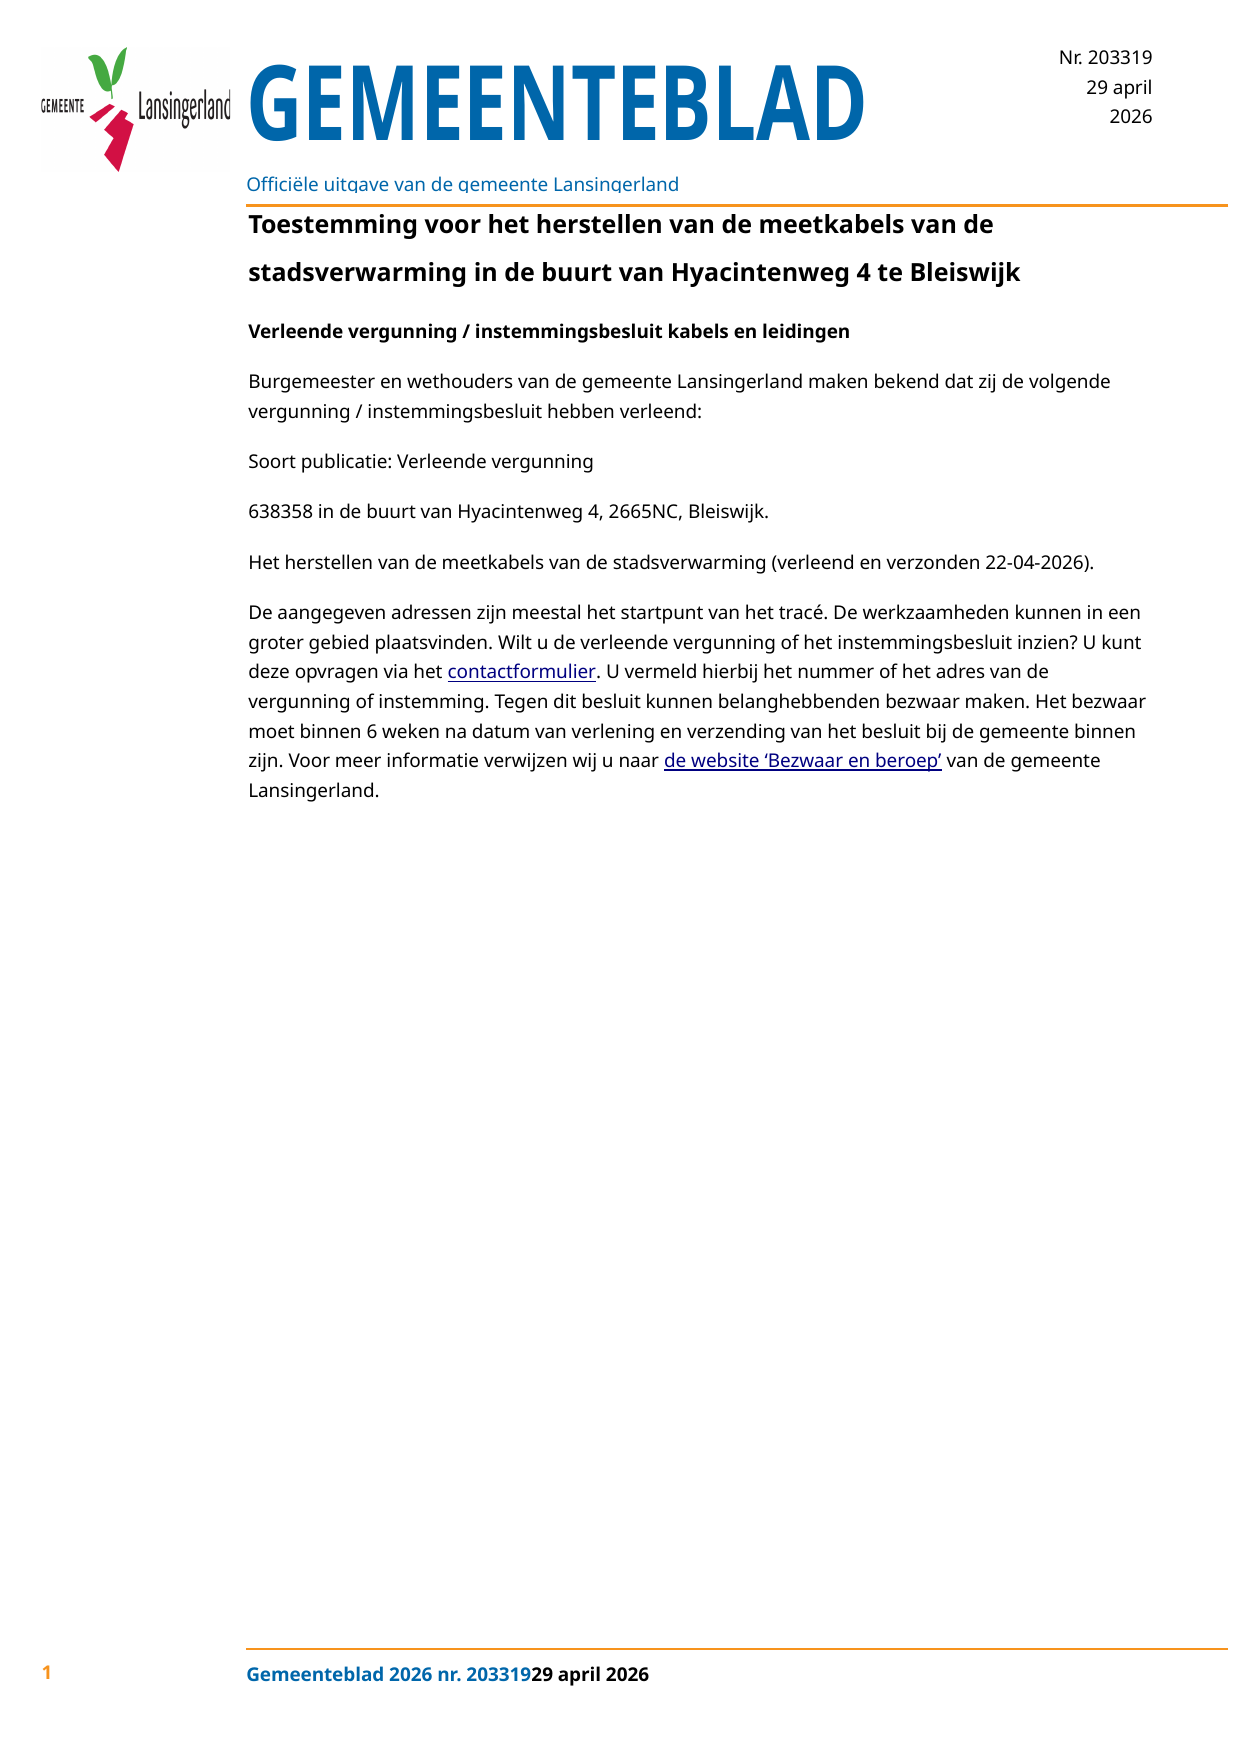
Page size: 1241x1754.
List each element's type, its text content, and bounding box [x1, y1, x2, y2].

text Verleende vergunning / instemmingsbesluit kabels en leidingen [248, 318, 1152, 344]
text Burgemeester en wethouders van de gemeente Lansingerland maken bekend dat zij de volgende vergunning / instemmingsbesluit hebben verleend: [248, 368, 1152, 424]
picture [41, 47, 231, 172]
text De aangegeven adressen zijn meestal het startpunt van het tracé. De werkzaamheden kunnen in een groter gebied plaatsvinden. Wilt u de verleende vergunning of het instemmingsbesluit inzien? U kunt deze opvragen via het contactformulier. U vermeld hierbij het nummer of het adres van de vergunning of instemming. Tegen dit besluit kunnen belanghebbenden bezwaar maken. Het bezwaar moet binnen 6 weken na datum van verlening en verzending van het besluit bij de gemeente binnen zijn. Voor meer informatie verwijzen wij u naar de website ‘Bezwaar en beroep’ van de gemeente Lansingerland. [248, 599, 1152, 803]
text Soort publicatie: Verleende vergunning [248, 448, 1152, 474]
text Het herstellen van de meetkabels van de stadsverwarming (verleend en verzonden 22-04-2026). [248, 549, 1152, 575]
text Toestemming voor het herstellen van de meetkabels van de stadsverwarming in de buurt van Hyacintenweg 4 te Bleiswijk [248, 207, 1152, 288]
text 638358 in de buurt van Hyacintenweg 4, 2665NC, Bleiswijk. [248, 499, 1152, 524]
